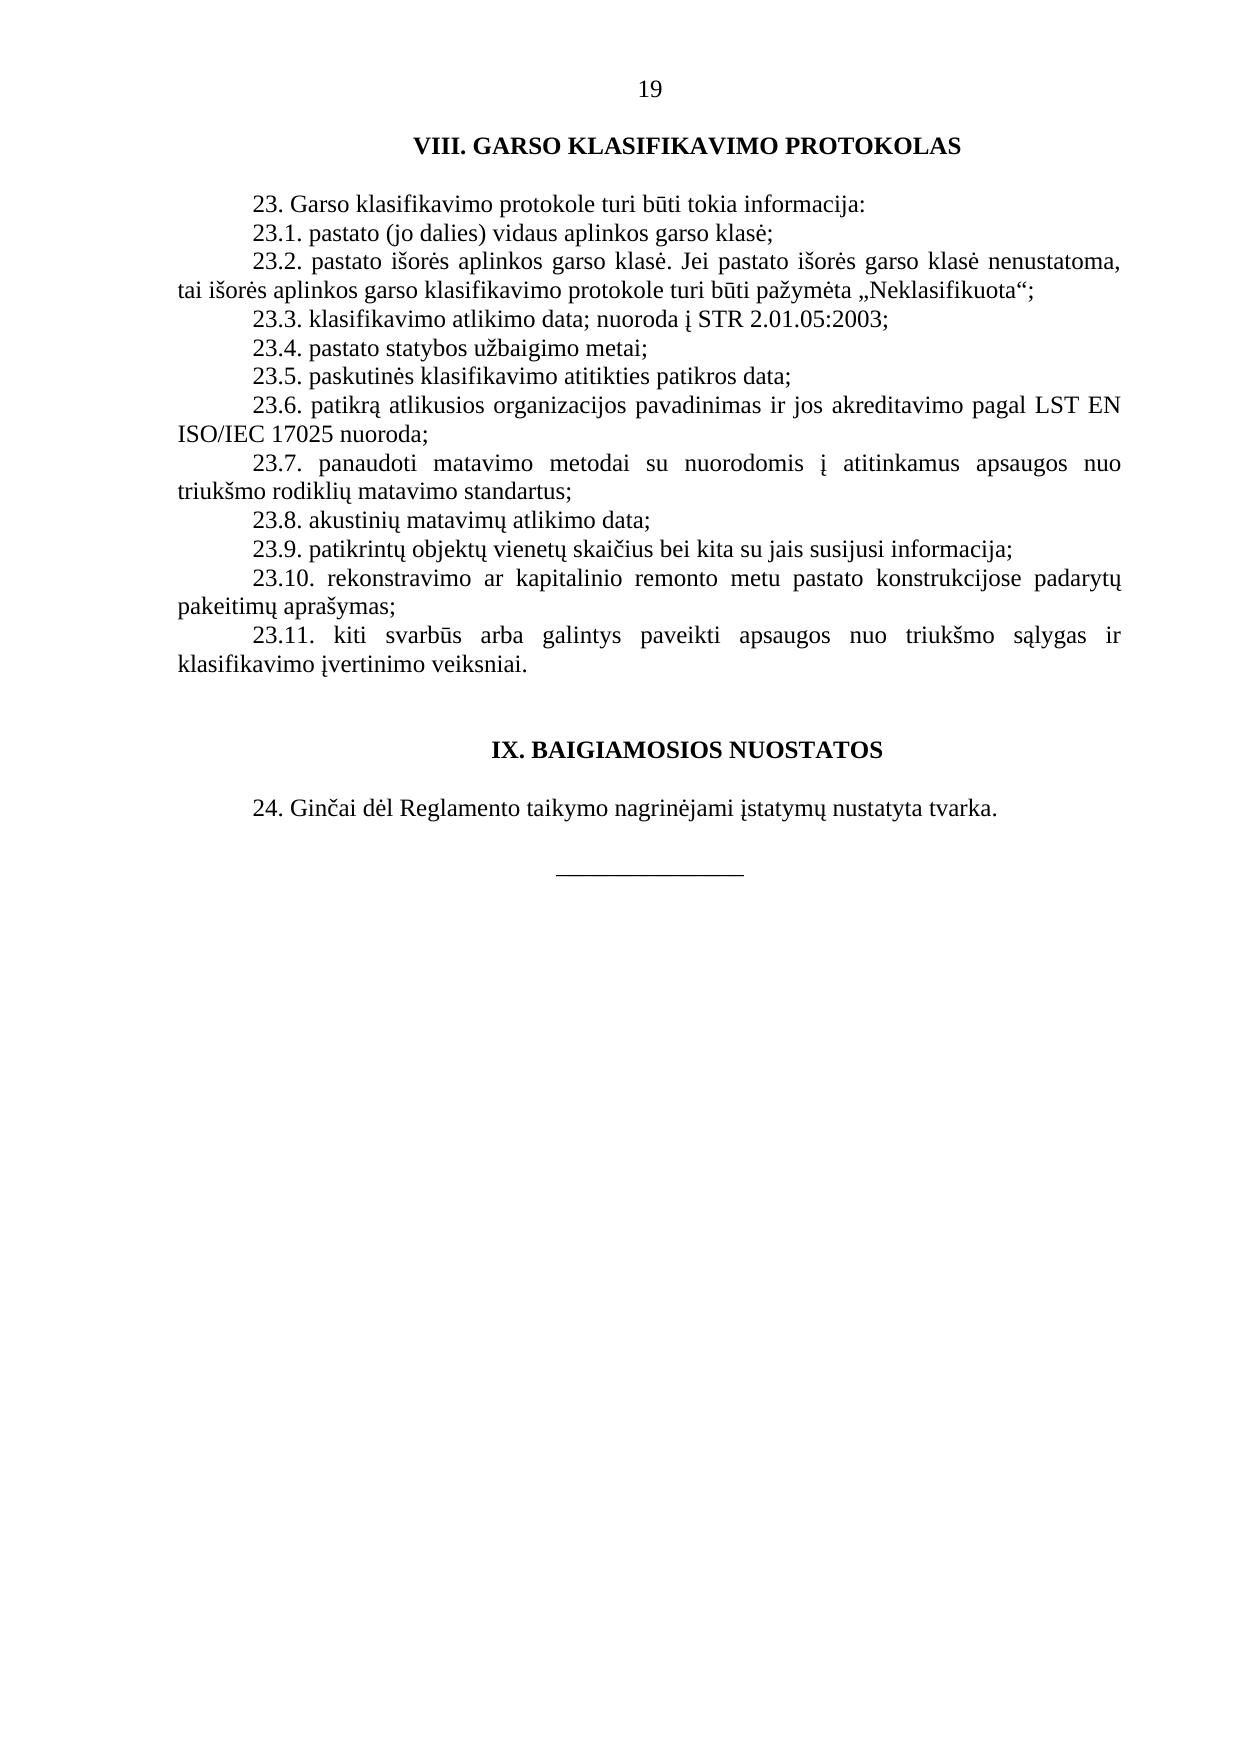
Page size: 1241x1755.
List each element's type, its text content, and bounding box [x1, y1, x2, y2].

text 24. Ginčai dėl Reglamento taikymo nagrinėjami įstatymų nustatyta tvarka. [177, 793, 1122, 821]
subtitle IX. BAIGIAMOSIOS NUOSTATOS [177, 735, 1122, 764]
text 23.9. patikrintų objektų vienetų skaičius bei kita su jais susijusi informacija; [177, 534, 1122, 563]
text 23.10. rekonstravimo ar kapitalinio remonto metu pastato konstrukcijose padarytų pakeitimų aprašymas; [177, 563, 1122, 620]
text 23.11. kiti svarbūs arba galintys paveikti apsaugos nuo triukšmo sąlygas ir klasifikavimo įvertinimo veiksniai. [177, 620, 1122, 678]
text 23.3. klasifikavimo atlikimo data; nuoroda į STR 2.01.05:2003; [177, 304, 1122, 333]
text 23.2. pastato išorės aplinkos garso klasė. Jei pastato išorės garso klasė nenustatoma, tai išorės aplinkos garso klasifikavimo protokole turi būti pažymėta „Neklasifikuota“; [177, 246, 1122, 304]
text VIII. GARSO KLASIFIKAVIMO PROTOKOLAS [177, 131, 1122, 160]
text 23.1. pastato (jo dalies) vidaus aplinkos garso klasė; [177, 218, 1122, 246]
text _______________ [177, 850, 1122, 879]
text 23. Garso klasifikavimo protokole turi būti tokia informacija: [177, 189, 1122, 218]
text 23.8. akustinių matavimų atlikimo data; [177, 505, 1122, 534]
text 23.5. paskutinės klasifikavimo atitikties patikros data; [177, 361, 1122, 390]
text 23.4. pastato statybos užbaigimo metai; [177, 333, 1122, 361]
text 23.6. patikrą atlikusios organizacijos pavadinimas ir jos akreditavimo pagal LST EN ISO/IEC 17025 nuoroda; [177, 390, 1122, 448]
text 23.7. panaudoti matavimo metodai su nuorodomis į atitinkamus apsaugos nuo triukšmo rodiklių matavimo standartus; [177, 448, 1122, 505]
